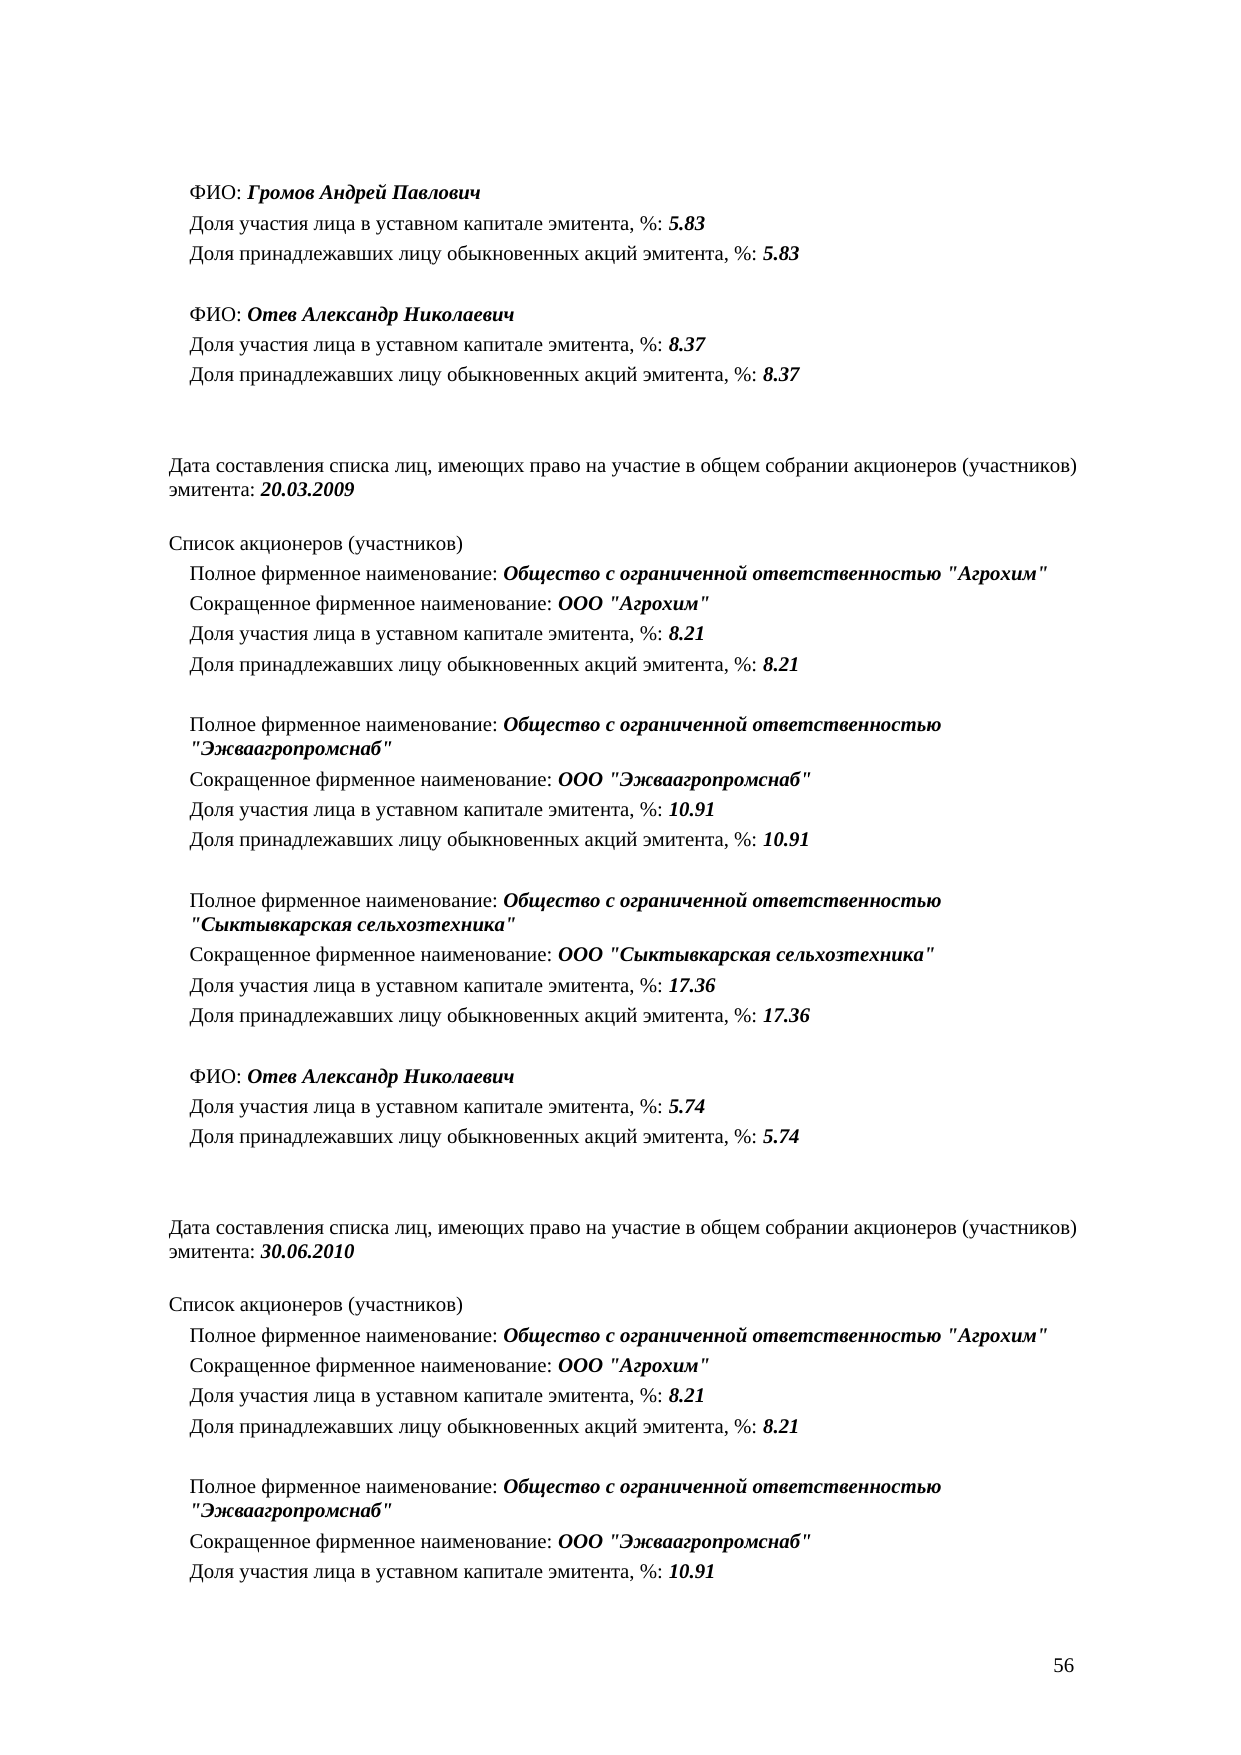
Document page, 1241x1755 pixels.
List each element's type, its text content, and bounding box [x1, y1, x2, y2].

text Сокращенное фирменное наименование: ООО "Эжваагропромснаб" [189, 767, 1093, 791]
text Сокращенное фирменное наименование: ООО "Агрохим" [189, 591, 1093, 615]
text Доля участия лица в уставном капитале эмитента, %: 8.21 [189, 1383, 1093, 1407]
text Доля участия лица в уставном капитале эмитента, %: 8.37 [189, 332, 1093, 356]
text ФИО: Отев Александр Николаевич [189, 302, 1093, 326]
text ФИО: Громов Андрей Павлович [189, 180, 1093, 204]
text Дата составления списка лиц, имеющих право на участие в общем собрании акционеров (участников) эмитента: 30.06.2010 [168, 1215, 1093, 1263]
text Полное фирменное наименование: Общество с ограниченной ответственностью "Агрохим" [189, 561, 1093, 585]
text Доля участия лица в уставном капитале эмитента, %: 10.91 [189, 797, 1093, 821]
text Доля принадлежавших лицу обыкновенных акций эмитента, %: 5.74 [189, 1124, 1093, 1148]
text Сокращенное фирменное наименование: ООО "Сыктывкарская сельхозтехника" [189, 942, 1093, 966]
text Доля принадлежавших лицу обыкновенных акций эмитента, %: 17.36 [189, 1003, 1093, 1027]
text Доля принадлежавших лицу обыкновенных акций эмитента, %: 8.21 [189, 1414, 1093, 1438]
text Доля участия лица в уставном капитале эмитента, %: 10.91 [189, 1559, 1093, 1583]
text Доля участия лица в уставном капитале эмитента, %: 8.21 [189, 621, 1093, 645]
text Полное фирменное наименование: Общество с ограниченной ответственностью "Эжваагропромснаб" [189, 1474, 1093, 1522]
text Полное фирменное наименование: Общество с ограниченной ответственностью "Сыктывкарская сельхозтехника" [189, 888, 1093, 936]
text Доля принадлежавших лицу обыкновенных акций эмитента, %: 5.83 [189, 241, 1093, 265]
subtitle Список акционеров (участников) [168, 530, 1093, 554]
text ФИО: Отев Александр Николаевич [189, 1063, 1093, 1088]
text Доля принадлежавших лицу обыкновенных акций эмитента, %: 8.21 [189, 652, 1093, 676]
text Полное фирменное наименование: Общество с ограниченной ответственностью "Агрохим" [189, 1323, 1093, 1347]
text Сокращенное фирменное наименование: ООО "Агрохим" [189, 1353, 1093, 1377]
text Доля участия лица в уставном капитале эмитента, %: 5.74 [189, 1094, 1093, 1118]
text Доля участия лица в уставном капитале эмитента, %: 17.36 [189, 973, 1093, 997]
text Полное фирменное наименование: Общество с ограниченной ответственностью "Эжваагропромснаб" [189, 712, 1093, 760]
subtitle Список акционеров (участников) [168, 1292, 1093, 1316]
text Сокращенное фирменное наименование: ООО "Эжваагропромснаб" [189, 1529, 1093, 1553]
text Доля принадлежавших лицу обыкновенных акций эмитента, %: 8.37 [189, 362, 1093, 386]
text Доля участия лица в уставном капитале эмитента, %: 5.83 [189, 211, 1093, 235]
text Доля принадлежавших лицу обыкновенных акций эмитента, %: 10.91 [189, 827, 1093, 851]
text Дата составления списка лиц, имеющих право на участие в общем собрании акционеров (участников) эмитента: 20.03.2009 [168, 453, 1093, 501]
